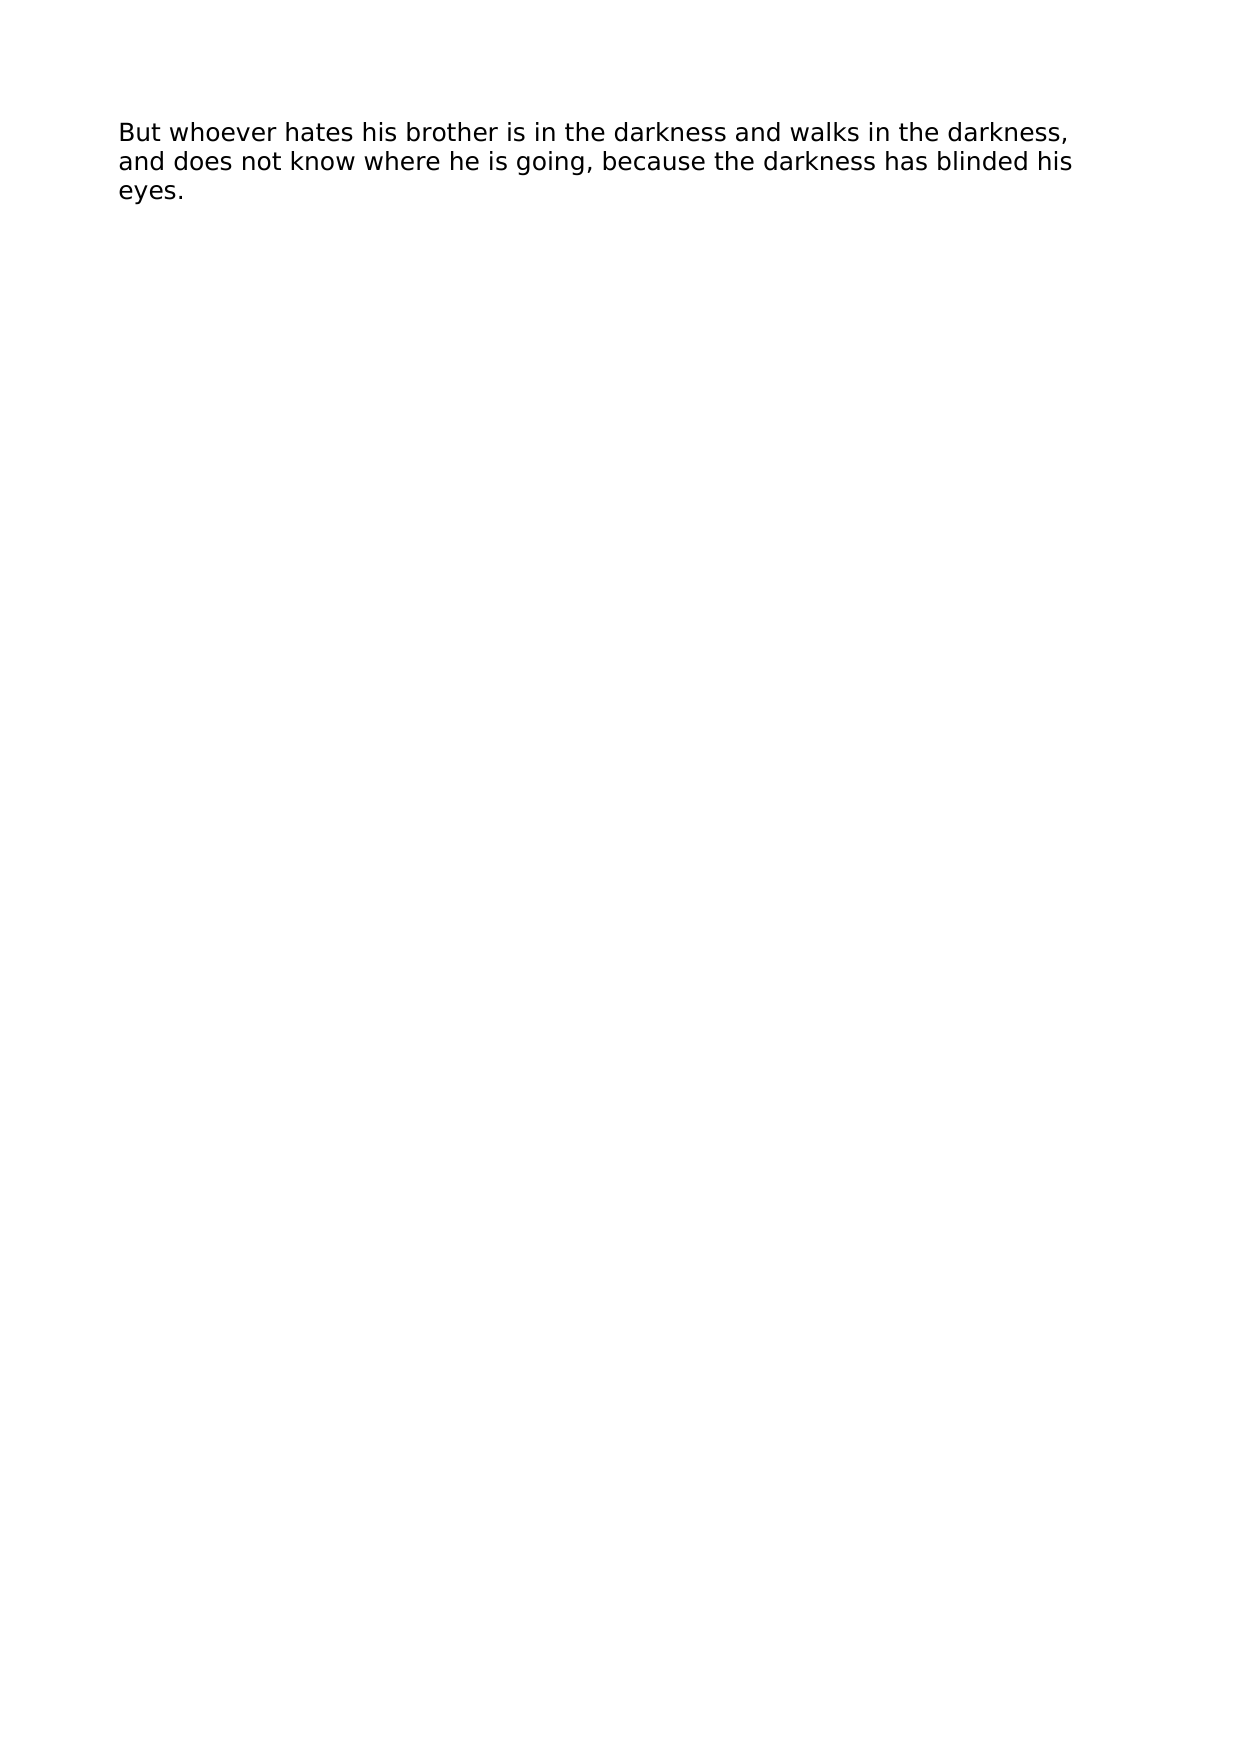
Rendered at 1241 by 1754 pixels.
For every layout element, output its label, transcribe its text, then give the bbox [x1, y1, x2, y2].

text But whoever hates his brother is in the darkness and walks in the darkness, and does not know where he is going, because the darkness has blinded his eyes. [118, 118, 1122, 206]
